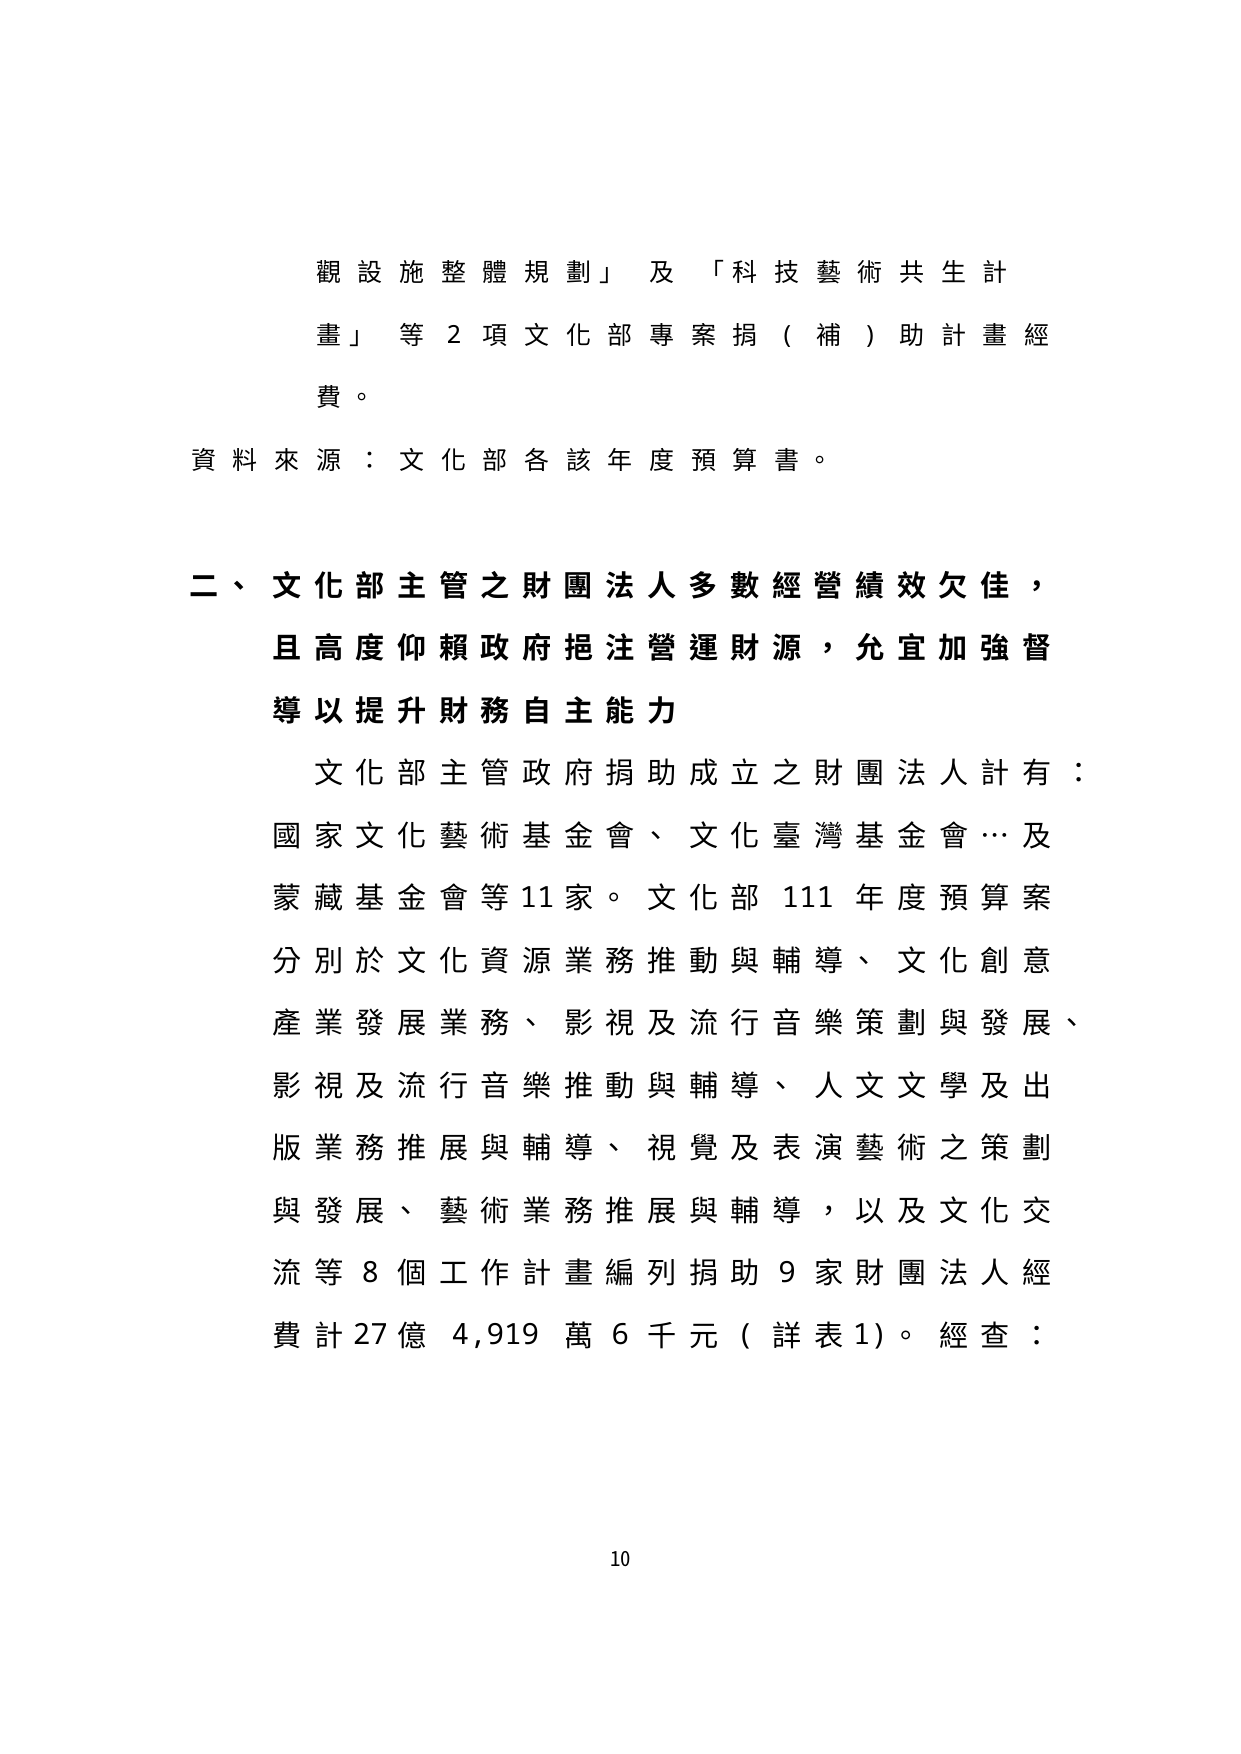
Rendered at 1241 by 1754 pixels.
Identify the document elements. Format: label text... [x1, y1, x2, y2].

text 文化部主管政府捐助成立之財團法人計有：國家文化藝術基金會、文化臺灣基金會…及蒙藏基金會等11家。文化部111年度預算案分別於文化資源業務推動與輔導、文化創意產業發展業務、影視及流行音樂策劃與發展、影視及流行音樂推動與輔導、人文文學及出版業務推展與輔導、視覺及表演藝術之策劃與發展、藝術業務推展與輔導，以及文化交流等8個工作計畫編列捐助9家財團法人經費計27億4,919萬6千元(詳表1)。經查： [242, 729, 1058, 1354]
text 資料來源：文化部各該年度預算書。 [155, 417, 1058, 479]
text 二、文化部主管之財團法人多數經營績效欠佳，且高度仰賴政府挹注營運財源，允宜加強督導以提升財務自主能力 [183, 542, 1058, 729]
text 觀設施整體規劃」及「科技藝術共生計畫」等2項文化部專案捐(補)助計畫經費。 [273, 229, 1066, 417]
